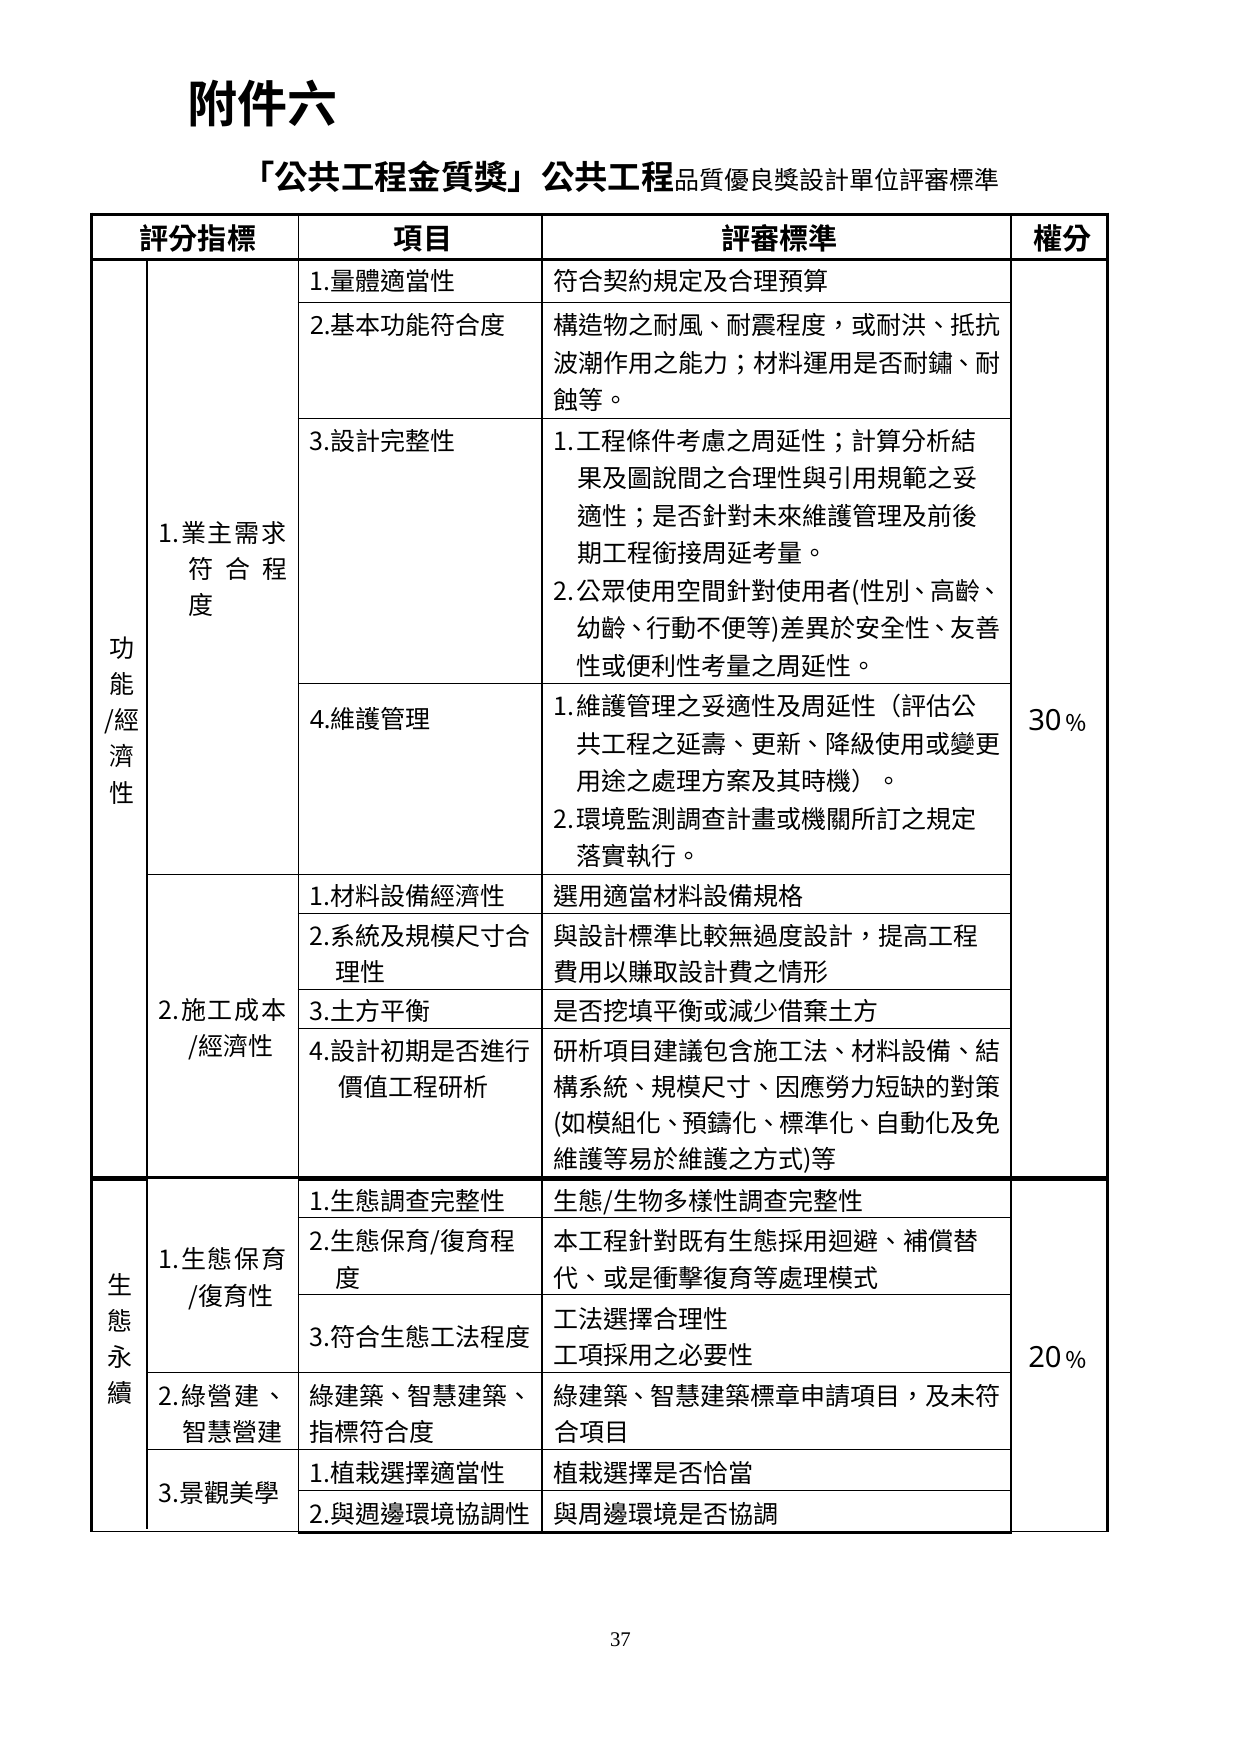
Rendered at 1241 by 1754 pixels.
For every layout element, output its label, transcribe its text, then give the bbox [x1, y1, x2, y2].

table_cell 3.土方平衡 [299, 990, 541, 1028]
table_cell 1.量體適當性 [299, 261, 541, 302]
text 「公共工程金質獎」公共工程品質優良獎設計單位評審標準 [187, 138, 1053, 213]
table_header 評審標準 [543, 216, 1010, 258]
table_cell 4.維護管理 [299, 684, 541, 874]
table_cell 2.綠營建、智慧營建 [148, 1373, 298, 1449]
table_cell 是否挖填平衡或減少借棄土方 [543, 990, 1010, 1028]
table_cell 與周邊環境是否協調 [543, 1491, 1010, 1531]
table_cell 植栽選擇是否恰當 [543, 1450, 1010, 1490]
table_cell 與設計標準比較無過度設計，提高工程費用以賺取設計費之情形 [543, 914, 1010, 989]
table_cell 本工程針對既有生態採用迴避、補償替代、或是衝擊復育等處理模式 [543, 1218, 1010, 1294]
table_header 權分 [1012, 216, 1106, 258]
text 附件六 [187, 63, 1053, 138]
table_cell 20﹪ [1012, 1181, 1106, 1531]
table_cell 1.業主需求符合程度 [148, 261, 298, 874]
table_cell 1.生態保育/復育性 [148, 1179, 298, 1372]
table_cell 構造物之耐風、耐震程度，或耐洪、抵抗波潮作用之能力；材料運用是否耐鏽、耐蝕等。 [543, 303, 1010, 417]
table_cell 3.設計完整性 [299, 419, 541, 683]
table_cell 4.設計初期是否進行價值工程研析 [299, 1029, 541, 1176]
table_cell 2.系統及規模尺寸合理性 [299, 914, 541, 989]
table_cell 工程條件考慮之周延性；計算分析結果及圖說間之合理性與引用規範之妥適性；是否針對未來維護管理及前後期工程銜接周延考量。 公眾使用空間針對使用者(性別、高齡、幼齡、行動不便等)差異於安全性、友善性或便利性考量之周延性。 [543, 419, 1010, 683]
table_cell 綠建築、智慧建築、指標符合度 [299, 1373, 541, 1449]
table_cell 選用適當材料設備規格 [543, 875, 1010, 913]
table_header 項目 [299, 216, 541, 258]
table_cell 工法選擇合理性 工項採用之必要性 [543, 1295, 1010, 1372]
table_cell 生態/生物多樣性調查完整性 [543, 1181, 1010, 1217]
table_cell 符合契約規定及合理預算 [543, 261, 1010, 302]
table_cell 1.生態調查完整性 [299, 1181, 541, 1217]
table_cell 2.與週邊環境協調性 [299, 1491, 541, 1531]
table_cell 3.符合生態工法程度 [299, 1295, 541, 1372]
table_cell 綠建築、智慧建築標章申請項目，及未符合項目 [543, 1373, 1010, 1449]
table_cell 2.基本功能符合度 [299, 303, 541, 417]
table_cell 2.施工成本/經濟性 [148, 875, 298, 1176]
table_cell 研析項目建議包含施工法、材料設備、結構系統、規模尺寸、因應勞力短缺的對策(如模組化、預鑄化、標準化、自動化及免維護等易於維護之方式)等 [543, 1029, 1010, 1176]
table_cell 維護管理之妥適性及周延性（評估公共工程之延壽、更新、降級使用或變更用途之處理方案及其時機）。 環境監測調查計畫或機關所訂之規定落實執行。 [543, 684, 1010, 874]
table_cell 2.生態保育/復育程度 [299, 1218, 541, 1294]
table_cell 功能 /經濟性 [93, 261, 146, 1176]
table_cell 1.材料設備經濟性 [299, 875, 541, 913]
table_cell 30﹪ [1012, 261, 1106, 1176]
table_cell 生態永續 [93, 1181, 147, 1531]
table_cell 1.植栽選擇適當性 [299, 1450, 541, 1490]
table_cell 3.景觀美學 [147, 1450, 298, 1531]
table_header 評分指標 [93, 216, 298, 258]
